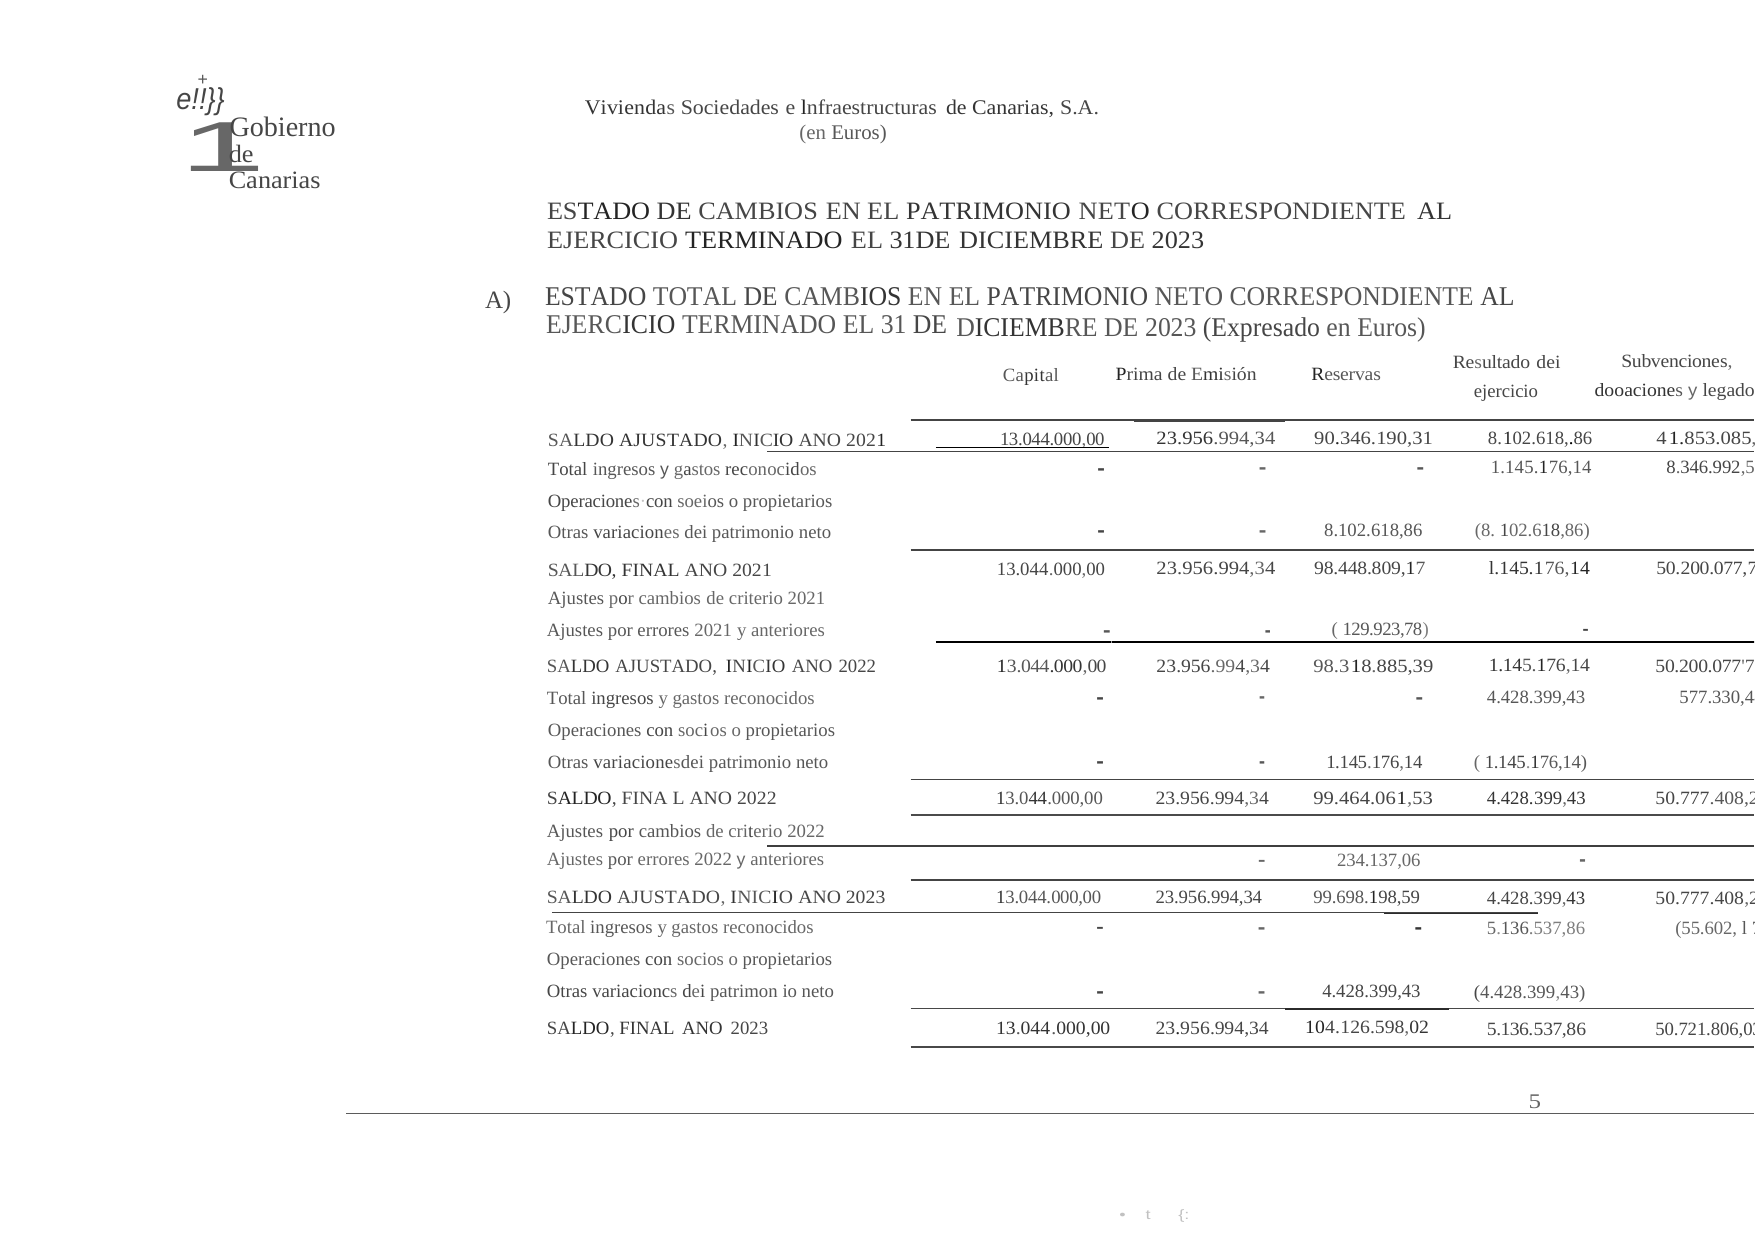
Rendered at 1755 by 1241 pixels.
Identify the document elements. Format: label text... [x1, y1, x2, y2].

list ESTADO TOTAL DE CAMBIOS EN EL PATRIMONIO NETO CORRESPONDIENTE AL EJERCICIO TERMINADO EL 31 DE DICIEMBRE DE 2023 (Expresado en Euros) [527, 286, 1538, 342]
table_cell 13.044.000,00 [911, 551, 1133, 584]
table_cell [1134, 816, 1285, 841]
table_cell SALDO, FINAL ANO 2021 [540, 549, 911, 584]
table_cell - [1285, 452, 1449, 488]
table_cell 13.044.000,00 [911, 651, 1133, 678]
table_cell - [1134, 841, 1285, 845]
table_cell l.145.176,14 [1449, 551, 1621, 584]
table_cell - [911, 452, 1133, 488]
table_cell [1134, 946, 1285, 972]
table_cell 4.428.399,43 [1449, 881, 1621, 908]
table_cell 8.102.618,86 [1285, 488, 1449, 549]
table_cell 50.777.408,20 [1621, 881, 1754, 908]
table_cell 1.145.176,14 [1449, 452, 1621, 488]
text + [175, 73, 230, 88]
table_cell [1621, 816, 1754, 841]
table_cell Ajustes por errores 2021 y anteriores - - ( 129.923,78) - - {129.923,78) [540, 609, 1754, 651]
table_cell [911, 841, 1133, 845]
text 1 [179, 115, 184, 186]
table_cell (4.428.399,43) [1449, 972, 1621, 1008]
table_cell - [1134, 452, 1285, 488]
table_cell 13.044.000,00 [911, 780, 1133, 814]
table_cell [911, 816, 1133, 841]
table_cell Total ingresos y gastos reconocidos [540, 678, 911, 717]
text e!!}} [208, 88, 220, 115]
table_cell [1449, 584, 1621, 609]
table_cell ( 1.145.176,14) [1449, 742, 1621, 779]
table_cell - [1621, 841, 1754, 845]
table_cell - [911, 678, 1133, 717]
table_cell [1449, 816, 1621, 841]
table_cell 577.330,44 [1621, 678, 1754, 717]
table_cell 23.956.994,34 [1134, 551, 1285, 584]
table_cell 104.126.598,02 [1285, 1010, 1449, 1046]
table_cell (8. 102.618,86) [1449, 488, 1621, 549]
table_cell 50.200.077,76 [1621, 551, 1754, 584]
table_cell 99.464.061,53 [1285, 780, 1449, 814]
table_cell - [1134, 913, 1285, 946]
table_cell Operaciones con socios o propietarios [540, 946, 911, 972]
text 5 [528, 1089, 1541, 1113]
table_cell 1.145.176,14 [1285, 742, 1449, 779]
table_header Capital Prima de Emisión Reservas Resultado dei Subvenciones, TOTAL ejercicio dooaciones y legados [540, 370, 1754, 419]
table_cell - [1134, 742, 1285, 779]
table_cell [1285, 946, 1449, 972]
text e!!}} [217, 88, 228, 115]
table_cell Operaciones·con soeios o propietarios Otras variaciones dei patrimonio neto [540, 488, 911, 549]
table_cell [1285, 717, 1449, 742]
table_cell 23.956.994,34 [1134, 1009, 1285, 1046]
table_cell 99.698.198,59 [1285, 881, 1449, 908]
table_cell Otras variacioncs dei patrimon io neto [540, 972, 911, 1008]
table_cell - [1134, 678, 1285, 717]
table_cell 23.956.994,34 [1134, 651, 1285, 678]
table_cell 4.428.399,43 [1449, 678, 1621, 717]
table_cell [1621, 972, 1754, 1008]
text e!!}} [175, 88, 211, 115]
table_cell [1449, 946, 1621, 972]
table_cell 8.102.618,.86 [1449, 421, 1621, 449]
table_cell - [1134, 847, 1285, 879]
table_cell SALDO, FINA L ANO 2022 [540, 779, 911, 814]
table_cell 4.428.399,43 [1285, 972, 1449, 1008]
table_cell [1621, 742, 1754, 779]
table_cell 13.044.000,00 [911, 1009, 1133, 1046]
table_cell 4.428.399,43 [1449, 780, 1621, 814]
table_cell - [911, 913, 1133, 946]
table_cell [911, 847, 1133, 879]
table_cell [1285, 816, 1449, 841]
text ESTADO DE CAMBIOS EN EL PATRIMONIO NETO CORRESPONDIENTE AL EJERCICIO TERMINADO EL 31DE DICIEMBRE DE 2023 [547, 196, 1464, 254]
table_cell SALDO AJUSTADO, INICIO ANO 2021 [540, 419, 911, 449]
table_cell 13.044.000,00 [911, 421, 1133, 449]
table_cell 234.137,06 [1285, 847, 1449, 879]
table_cell Ajustes por cambios de criterio 2022 [540, 814, 911, 841]
table_cell [1621, 717, 1754, 742]
table_cell (55.602, l 7) [1621, 908, 1754, 946]
table_cell 5.136.537,86 [1449, 1009, 1621, 1046]
table_cell 50.721.806,03 [1621, 1009, 1754, 1046]
table_cell [911, 946, 1133, 972]
table_cell 98.448.809,17 [1285, 551, 1449, 584]
table_cell SALDO, FINAL ANO 2023 [540, 1008, 911, 1046]
table_cell 41.853.085,19 [1621, 421, 1754, 449]
table_cell - [911, 972, 1133, 1008]
table_cell 1.145.176,14 [1449, 651, 1621, 678]
table_cell Operaciones con socios o propietarios [540, 717, 911, 742]
table_cell - [1285, 908, 1449, 912]
table_cell Ajustes por cambios de criterio 2021 [540, 584, 911, 609]
table_cell - [1449, 841, 1621, 845]
table_cell [1449, 717, 1621, 742]
table_cell SALDO AJUSTADO, INICIO ANO 2022 [540, 651, 911, 678]
table_cell [911, 717, 1133, 742]
table_cell 23.956.994,34 [1134, 422, 1285, 449]
text • t {: [754, 1206, 1556, 1222]
table_cell [1285, 841, 1449, 845]
table_cell [1621, 584, 1754, 609]
table_cell - [1285, 913, 1449, 946]
table_cell [1285, 584, 1449, 609]
text de Canarias [228, 142, 350, 193]
table_cell - [1134, 908, 1285, 912]
table_cell 90.346.190,31 [1285, 421, 1449, 449]
table_cell Total ingresos y gastos reconocidos [540, 449, 911, 488]
table_cell 13.044.000,00 [911, 881, 1133, 908]
table_cell - [911, 742, 1133, 779]
table_cell - [911, 488, 1133, 549]
table_cell 8.346.992,57 [1621, 452, 1754, 488]
table_cell - [1621, 847, 1754, 879]
table_cell - [1134, 972, 1285, 1008]
table_cell [1134, 584, 1285, 609]
table_cell 50.200.077'76 [1621, 651, 1754, 678]
table_cell 23.956.994,34 [1134, 881, 1285, 908]
table_cell SALDO AJUSTADO, INICIO ANO 2023 [540, 879, 911, 908]
table_cell [1621, 946, 1754, 972]
text Viviendas Sociedades e lnfraestructuras de Canarias, S.A. (en Euros) [584, 95, 1102, 144]
table_cell Ajustes por errores 2022 y anteriores [540, 841, 911, 879]
table_cell 50.777.408,20 [1621, 780, 1754, 814]
table_cell - [1285, 678, 1449, 717]
table_cell 98.318.885,39 [1285, 651, 1449, 678]
table_cell [1621, 488, 1754, 549]
table_cell - [911, 908, 1133, 912]
table_cell 5.136.537,86 [1449, 908, 1621, 946]
table_cell [911, 584, 1133, 609]
table_cell Total ingresos y gastos reconocidos [540, 908, 911, 946]
table_cell 23.956.994,34 [1134, 780, 1285, 814]
table_cell [1134, 717, 1285, 742]
text Gobierno [229, 115, 350, 142]
table_cell - [1449, 847, 1621, 879]
table_cell Otras variacionesdei patrimonio neto [540, 742, 911, 779]
table_cell - [1134, 488, 1285, 549]
